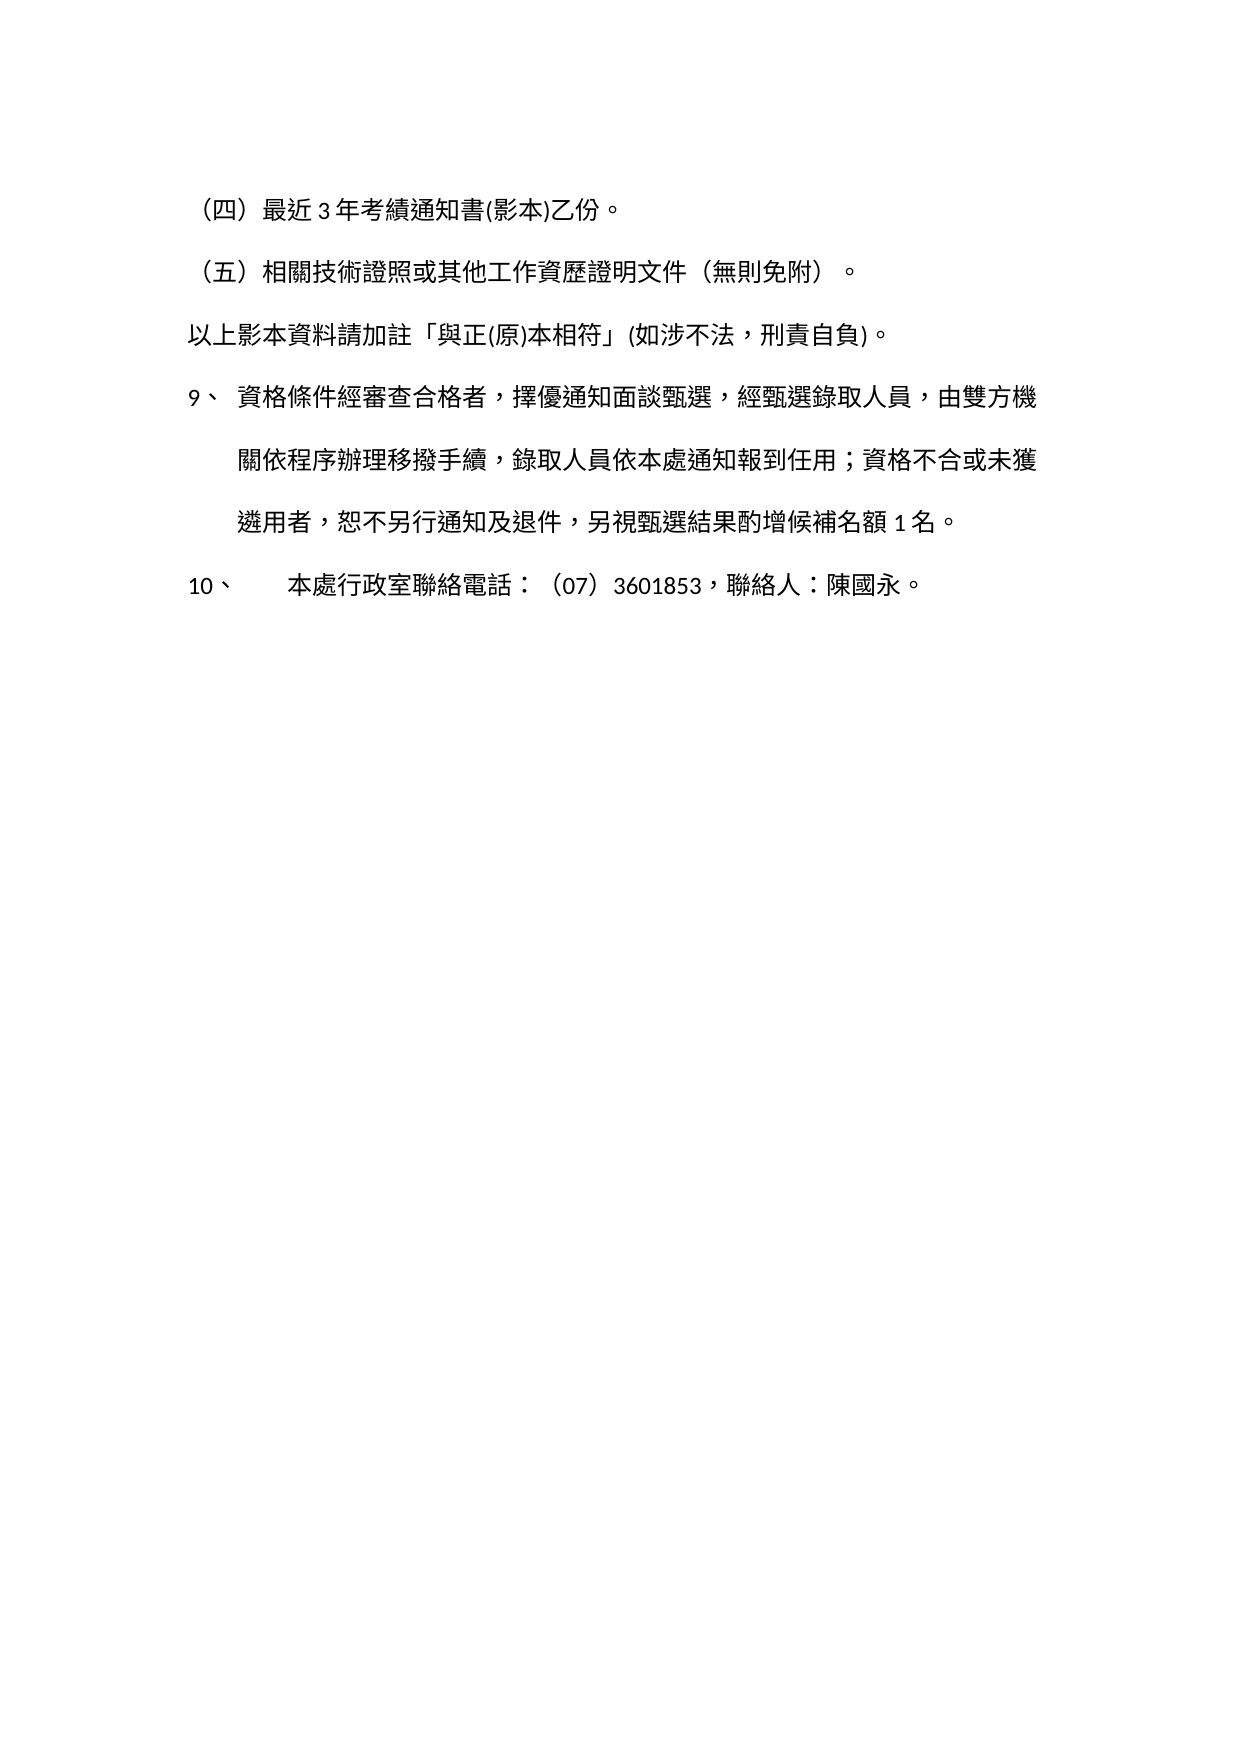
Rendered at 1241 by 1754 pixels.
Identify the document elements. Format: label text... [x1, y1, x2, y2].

text （四）最近3年考績通知書(影本)乙份。 [187, 167, 1053, 229]
text （五）相關技術證照或其他工作資歷證明文件（無則免附）。 [187, 229, 1053, 292]
text 以上影本資料請加註「與正(原)本相符」(如涉不法，刑責自負)。 [187, 292, 1053, 354]
list 資格條件經審查合格者，擇優通知面談甄選，經甄選錄取人員，由雙方機關依程序辦理移撥手續，錄取人員依本處通知報到任用；資格不合或未獲遴用者，恕不另行通知及退件，另視甄選結果酌增候補名額 1名。 [187, 354, 1053, 542]
list 本處行政室聯絡電話：（07）3601853，聯絡人：陳國永。 [187, 542, 1053, 604]
